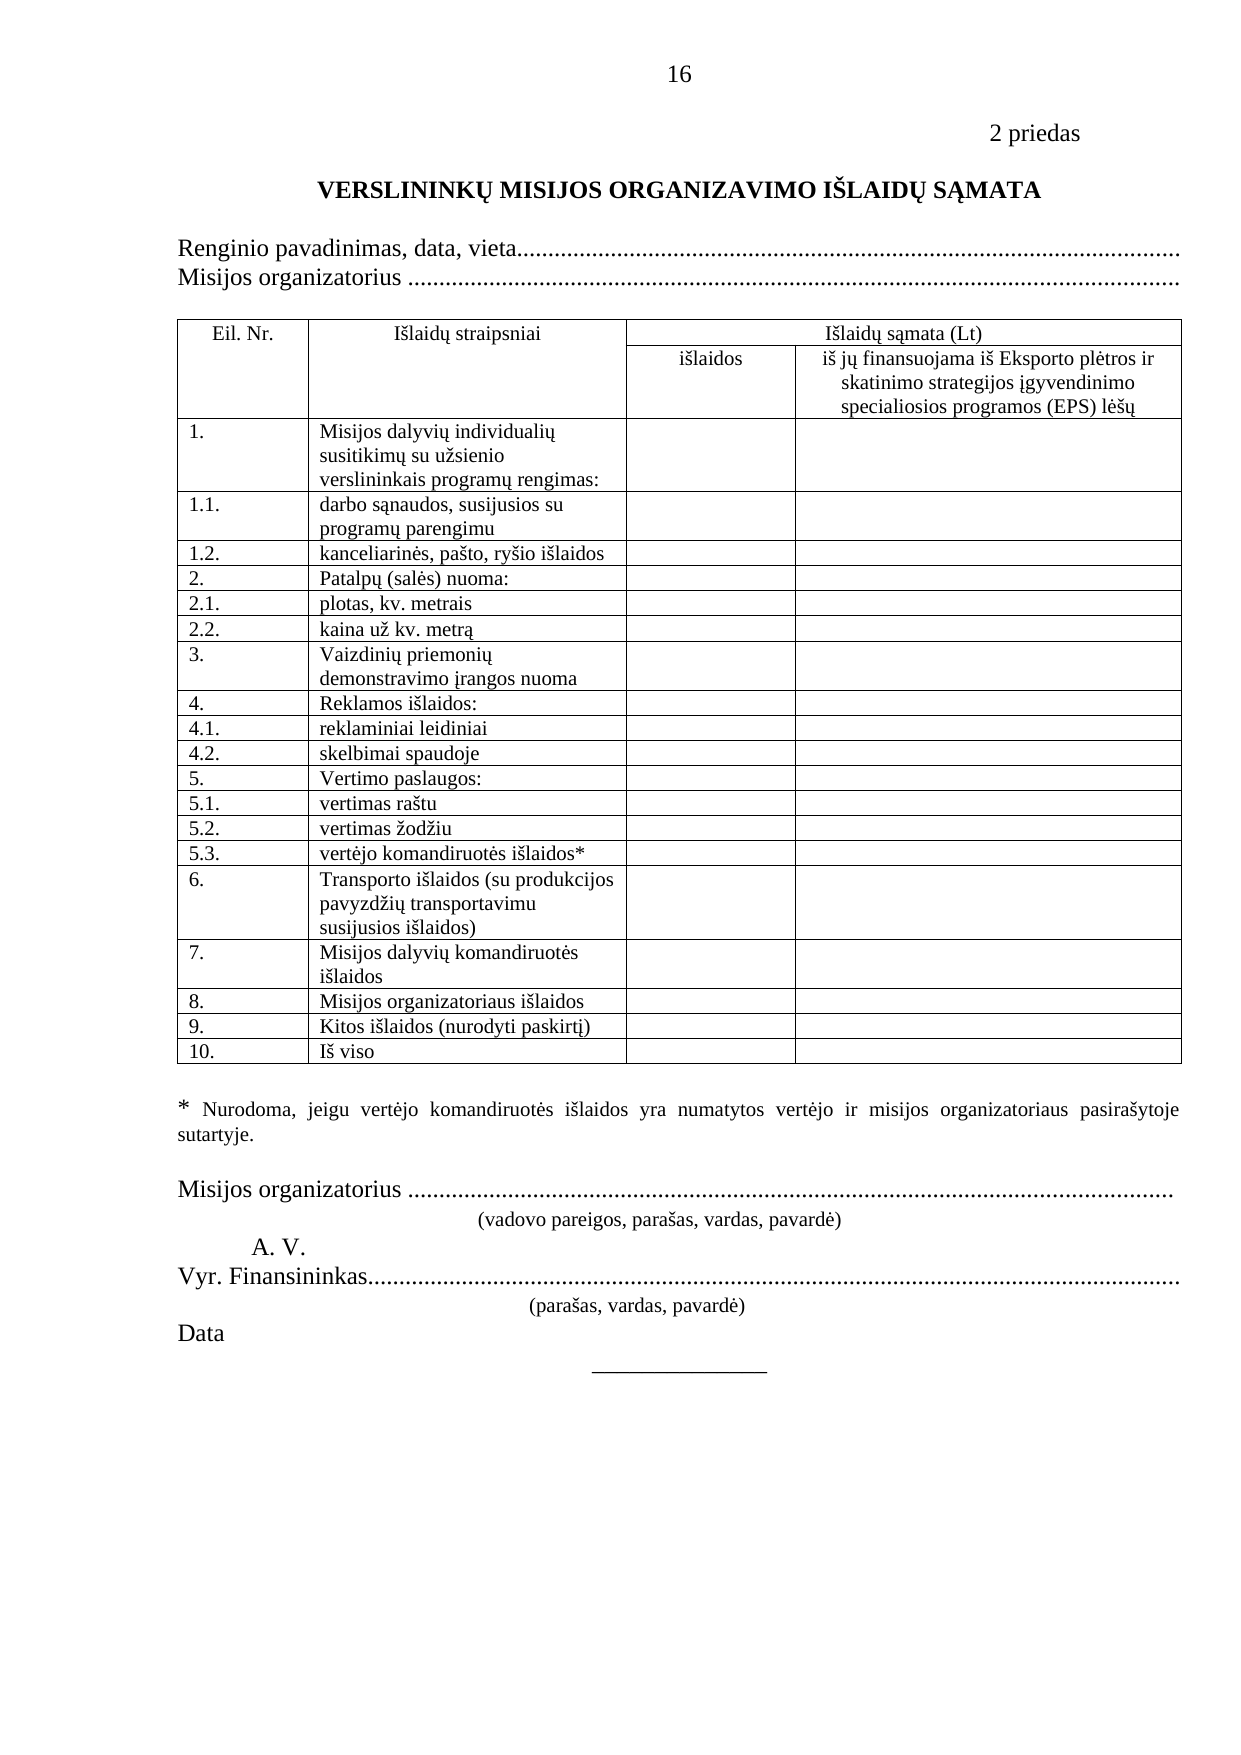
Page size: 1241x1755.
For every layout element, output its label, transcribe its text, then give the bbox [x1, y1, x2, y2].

table_cell [796, 841, 1181, 865]
table_cell 2. [178, 566, 308, 590]
table_cell [627, 591, 795, 615]
table_cell [796, 816, 1181, 840]
text Misijos organizatorius [177, 262, 1181, 291]
table_cell [796, 791, 1181, 815]
table_cell [627, 642, 795, 690]
table_cell [627, 1039, 795, 1063]
table_cell Vertimo paslaugos: [309, 766, 626, 790]
table_cell Patalpų (salės) nuoma: [309, 566, 626, 590]
table_cell iš jų finansuojama iš Eksporto plėtros ir skatinimo strategijos įgyvendinimo specialiosios programos (EPS) lėšų [796, 346, 1181, 418]
table_cell 5.3. [178, 841, 308, 865]
table_cell 5. [178, 766, 308, 790]
table_cell [796, 419, 1181, 491]
table_cell [796, 716, 1181, 740]
table_cell Vaizdinių priemonių demonstravimo įrangos nuoma [309, 642, 626, 690]
table_cell 3. [178, 642, 308, 690]
table_cell 1. [178, 419, 308, 491]
text 2 priedas [989, 118, 1181, 147]
table_cell skelbimai spaudoje [309, 741, 626, 765]
table_cell [796, 616, 1181, 641]
table_cell Reklamos išlaidos: [309, 691, 626, 715]
table_cell [796, 492, 1181, 540]
table_header Išlaidų straipsniai [309, 320, 626, 418]
table_cell [627, 989, 795, 1013]
table_cell [796, 940, 1181, 988]
table_cell [627, 1014, 795, 1038]
text (vadovo pareigos, parašas, vardas, pavardė) [177, 1203, 1181, 1232]
text Data [177, 1318, 1181, 1347]
table_cell kanceliarinės, pašto, ryšio išlaidos [309, 541, 626, 565]
text * Nurodoma, jeigu vertėjo komandiruotės išlaidos yra numatytos vertėjo ir misijos organizatoriaus pasirašytoje sutartyje. [177, 1093, 1181, 1146]
text VERSLININKŲ MISIJOS ORGANIZAVIMO IŠLAIDŲ SĄMATA [177, 176, 1181, 204]
table_cell [627, 616, 795, 641]
table_cell [796, 691, 1181, 715]
table_cell reklaminiai leidiniai [309, 716, 626, 740]
table_cell [796, 766, 1181, 790]
table_cell [627, 866, 795, 939]
table_cell [627, 419, 795, 491]
table_cell išlaidos [627, 346, 795, 418]
table_cell Misijos dalyvių individualių susitikimų su užsienio verslininkais programų rengimas: [309, 419, 626, 491]
table_cell 4.1. [178, 716, 308, 740]
table_cell Transporto išlaidos (su produkcijos pavyzdžių transportavimu susijusios išlaidos) [309, 866, 626, 939]
table_cell Misijos organizatoriaus išlaidos [309, 989, 626, 1013]
table_cell 7. [178, 940, 308, 988]
table_cell [627, 940, 795, 988]
text ______________ [177, 1347, 1181, 1376]
text (parašas, vardas, pavardė) [177, 1289, 1181, 1318]
table_cell 8. [178, 989, 308, 1013]
table_cell [796, 866, 1181, 939]
table_cell 4.2. [178, 741, 308, 765]
table_cell [796, 566, 1181, 590]
table_cell [627, 766, 795, 790]
table_cell [627, 492, 795, 540]
table_cell vertimas raštu [309, 791, 626, 815]
table_cell plotas, kv. metrais [309, 591, 626, 615]
text Vyr. Finansininkas [177, 1261, 1181, 1289]
table_cell Kitos išlaidos (nurodyti paskirtį) [309, 1014, 626, 1038]
table_cell 1.2. [178, 541, 308, 565]
text Renginio pavadinimas, data, vieta [177, 233, 1181, 262]
table_cell 9. [178, 1014, 308, 1038]
table_cell Misijos dalyvių komandiruotės išlaidos [309, 940, 626, 988]
table_cell [627, 841, 795, 865]
table_cell 5.2. [178, 816, 308, 840]
table_cell [627, 541, 795, 565]
text A. V. [177, 1232, 1181, 1261]
table_cell [796, 642, 1181, 690]
table_cell [627, 791, 795, 815]
text Misijos organizatorius [177, 1174, 1181, 1203]
table_cell [796, 591, 1181, 615]
table_cell 4. [178, 691, 308, 715]
table_cell vertėjo komandiruotės išlaidos* [309, 841, 626, 865]
table_cell 10. [178, 1039, 308, 1063]
table_cell 1.1. [178, 492, 308, 540]
table_cell Iš viso [309, 1039, 626, 1063]
table_cell vertimas žodžiu [309, 816, 626, 840]
table_cell [796, 741, 1181, 765]
table_cell 5.1. [178, 791, 308, 815]
table_cell [796, 1039, 1181, 1063]
table_header Išlaidų sąmata (Lt) [627, 320, 1181, 344]
table_cell darbo sąnaudos, susijusios su programų parengimu [309, 492, 626, 540]
table_cell [627, 691, 795, 715]
table_cell 2.1. [178, 591, 308, 615]
table_header Eil. Nr. [178, 320, 308, 418]
table_cell 2.2. [178, 616, 308, 641]
table_cell [627, 816, 795, 840]
table_cell [627, 566, 795, 590]
table_cell [796, 989, 1181, 1013]
table_cell [796, 541, 1181, 565]
table_cell 6. [178, 866, 308, 939]
table_cell [627, 741, 795, 765]
table_cell kaina už kv. metrą [309, 616, 626, 641]
table_cell [627, 716, 795, 740]
table_cell [796, 1014, 1181, 1038]
